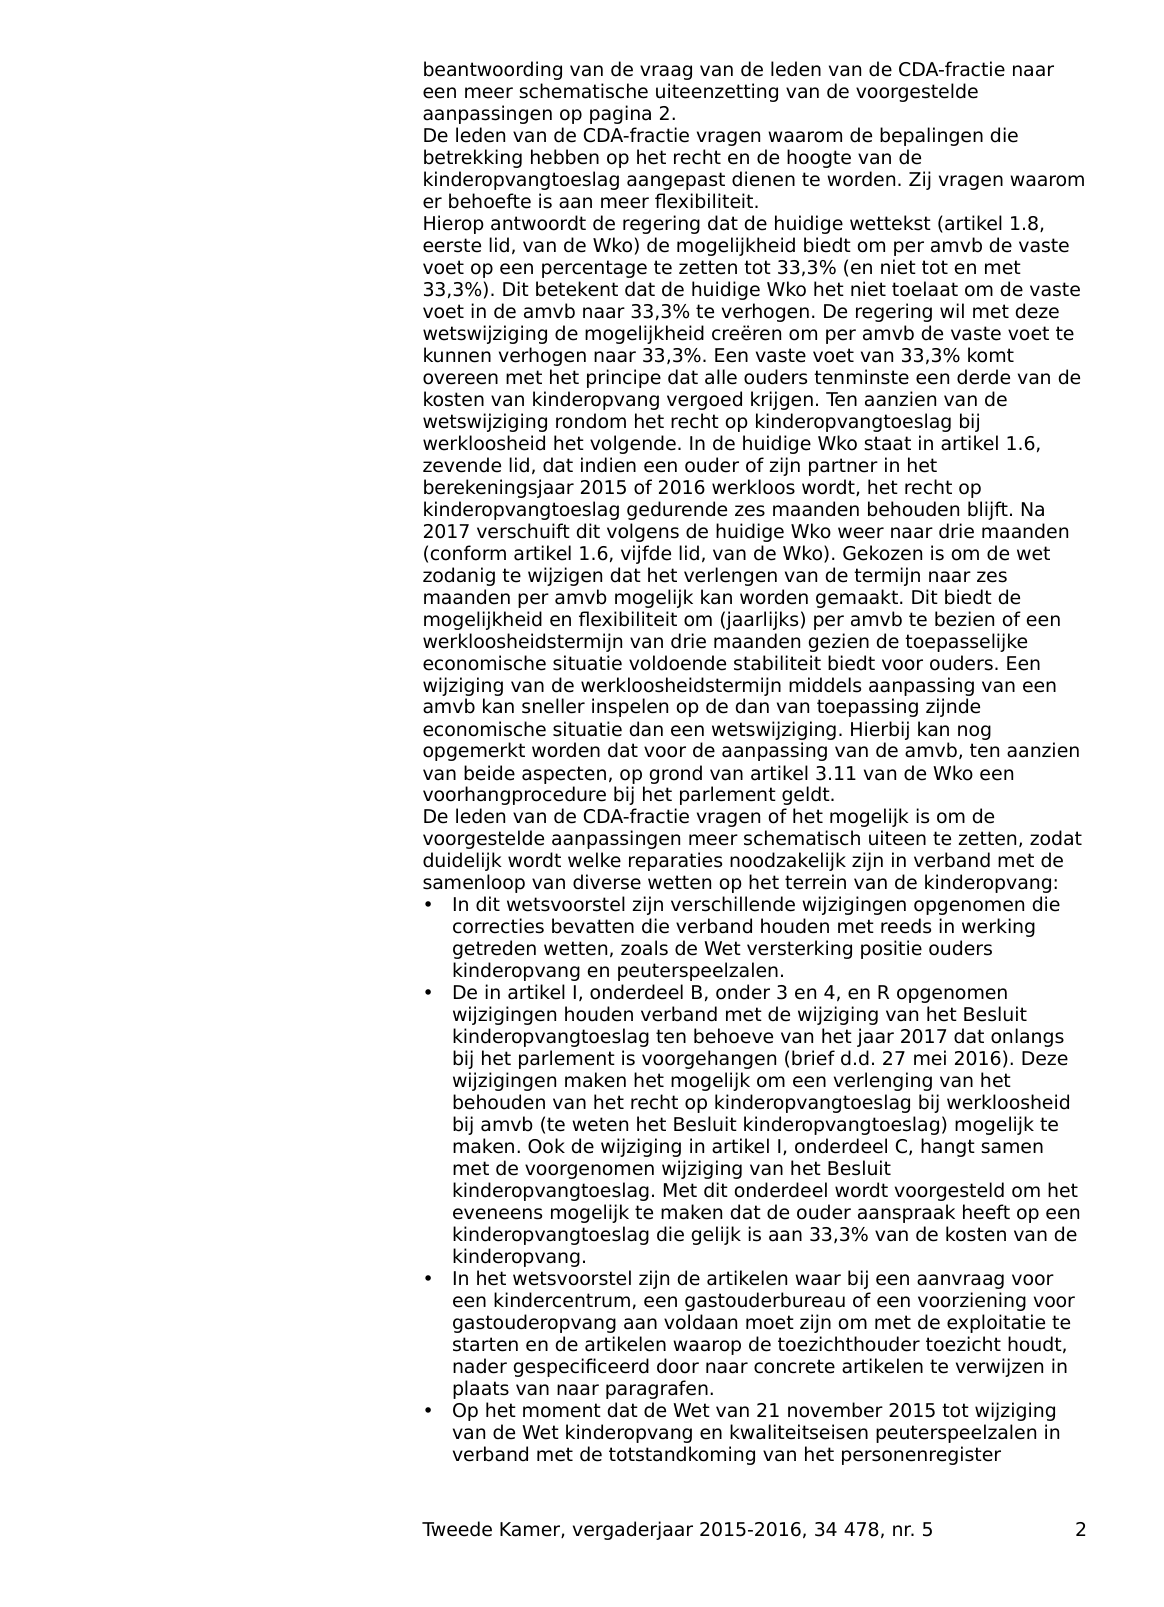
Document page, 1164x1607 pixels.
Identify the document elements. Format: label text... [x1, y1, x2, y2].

text • In het wetsvoorstel zijn de artikelen waar bij een aanvraag voor een kindercentrum, een gastouderbureau of een voorziening voor gastouderopvang aan voldaan moet zijn om met de exploitatie te starten en de artikelen waarop de toezichthouder toezicht houdt, nader gespecificeerd door naar concrete artikelen te verwijzen in plaats van naar paragrafen. [422, 1268, 1087, 1400]
text • Op het moment dat de Wet van 21 november 2015 tot wijziging van de Wet kinderopvang en kwaliteitseisen peuterspeelzalen in verband met de totstandkoming van het personenregister [422, 1400, 1087, 1466]
text • In dit wetsvoorstel zijn verschillende wijzigingen opgenomen die correcties bevatten die verband houden met reeds in werking getreden wetten, zoals de Wet versterking positie ouders kinderopvang en peuterspeelzalen. [422, 894, 1087, 982]
text Hierop antwoordt de regering dat de huidige wettekst (artikel 1.8, eerste lid, van de Wko) de mogelijkheid biedt om per amvb de vaste voet op een percentage te zetten tot 33,3% (en niet tot en met 33,3%). Dit betekent dat de huidige Wko het niet toelaat om de vaste voet in de amvb naar 33,3% te verhogen. De regering wil met deze wetswijziging de mogelijkheid creëren om per amvb de vaste voet te kunnen verhogen naar 33,3%. Een vaste voet van 33,3% komt overeen met het principe dat alle ouders tenminste een derde van de kosten van kinderopvang vergoed krijgen. Ten aanzien van de wetswijziging rondom het recht op kinderopvangtoeslag bij werkloosheid het volgende. In de huidige Wko staat in artikel 1.6, zevende lid, dat indien een ouder of zijn partner in het berekeningsjaar 2015 of 2016 werkloos wordt, het recht op kinderopvangtoeslag gedurende zes maanden behouden blijft. Na 2017 verschuift dit volgens de huidige Wko weer naar drie maanden (conform artikel 1.6, vijfde lid, van de Wko). Gekozen is om de wet zodanig te wijzigen dat het verlengen van de termijn naar zes maanden per amvb mogelijk kan worden gemaakt. Dit biedt de mogelijkheid en flexibiliteit om (jaarlijks) per amvb te bezien of een werkloosheidstermijn van drie maanden gezien de toepasselijke economische situatie voldoende stabiliteit biedt voor ouders. Een wijziging van de werkloosheidstermijn middels aanpassing van een amvb kan sneller inspelen op de dan van toepassing zijnde economische situatie dan een wetswijziging. Hierbij kan nog opgemerkt worden dat voor de aanpassing van de amvb, ten aanzien van beide aspecten, op grond van artikel 3.11 van de Wko een voorhangprocedure bij het parlement geldt. [422, 213, 1087, 806]
text De leden van de CDA-fractie vragen of het mogelijk is om de voorgestelde aanpassingen meer schematisch uiteen te zetten, zodat duidelijk wordt welke reparaties noodzakelijk zijn in verband met de samenloop van diverse wetten op het terrein van de kinderopvang: [422, 806, 1087, 894]
text De leden van de CDA-fractie vragen waarom de bepalingen die betrekking hebben op het recht en de hoogte van de kinderopvangtoeslag aangepast dienen te worden. Zij vragen waarom er behoefte is aan meer flexibiliteit. [422, 125, 1087, 213]
text beantwoording van de vraag van de leden van de CDA-fractie naar een meer schematische uiteenzetting van de voorgestelde aanpassingen op pagina 2. [422, 59, 1087, 125]
text • De in artikel I, onderdeel B, onder 3 en 4, en R opgenomen wijzigingen houden verband met de wijziging van het Besluit kinderopvangtoeslag ten behoeve van het jaar 2017 dat onlangs bij het parlement is voorgehangen (brief d.d. 27 mei 2016). Deze wijzigingen maken het mogelijk om een verlenging van het behouden van het recht op kinderopvangtoeslag bij werkloosheid bij amvb (te weten het Besluit kinderopvangtoeslag) mogelijk te maken. Ook de wijziging in artikel I, onderdeel C, hangt samen met de voorgenomen wijziging van het Besluit kinderopvangtoeslag. Met dit onderdeel wordt voorgesteld om het eveneens mogelijk te maken dat de ouder aanspraak heeft op een kinderopvangtoeslag die gelijk is aan 33,3% van de kosten van de kinderopvang. [422, 982, 1087, 1268]
